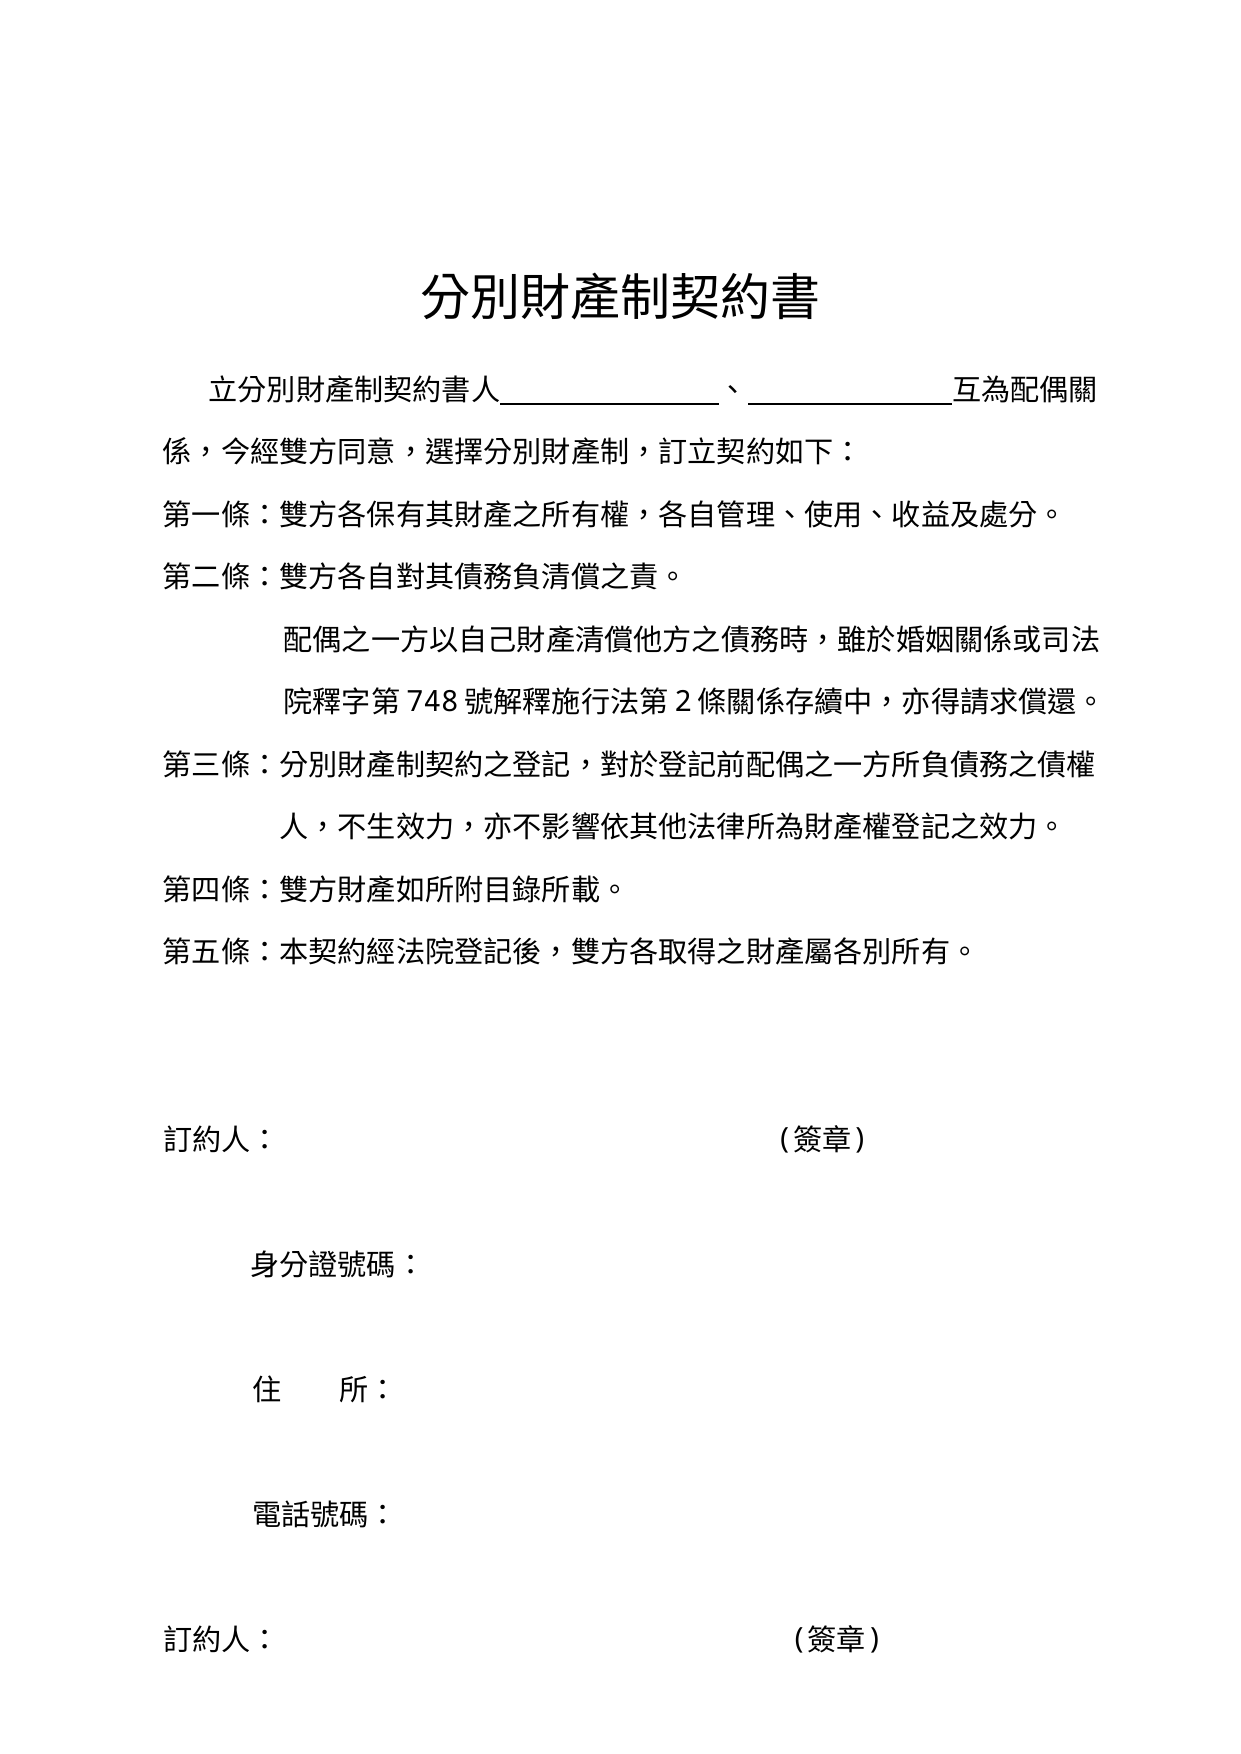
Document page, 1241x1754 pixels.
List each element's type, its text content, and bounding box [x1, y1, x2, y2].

text 第五條：本契約經法院登記後，雙方各取得之財產屬各別所有。 [75, 908, 1165, 971]
text 身分證號碼： [75, 1221, 1165, 1283]
text 立分別財產制契約書人 、 互為配偶關 [150, 346, 1165, 408]
text 第二條：雙方各自對其債務負清償之責。 [75, 533, 1165, 596]
text 配偶之一方以自己財產清償他方之債務時，雖於婚姻關係或司法 [225, 596, 1165, 658]
text 分別財產制契約書 [75, 221, 1165, 346]
text 訂約人： (簽章) [104, 1096, 1165, 1158]
text 人，不生效力，亦不影響依其他法律所為財產權登記之效力。 [75, 783, 1165, 846]
text 係，今經雙方同意，選擇分別財產制，訂立契約如下： [75, 408, 1165, 471]
text 電話號碼： [194, 1471, 1165, 1533]
text 第四條：雙方財產如所附目錄所載。 [75, 846, 1165, 908]
text 第三條：分別財產制契約之登記，對於登記前配偶之一方所負債務之債權 [75, 721, 1165, 783]
text 院釋字第748號解釋施行法第2條關係存續中，亦得請求償還。 [225, 658, 1165, 721]
text 住 所： [194, 1346, 1165, 1408]
text 訂約人： (簽章) [104, 1596, 1165, 1658]
text 第一條：雙方各保有其財產之所有權，各自管理、使用、收益及處分。 [75, 471, 1165, 533]
